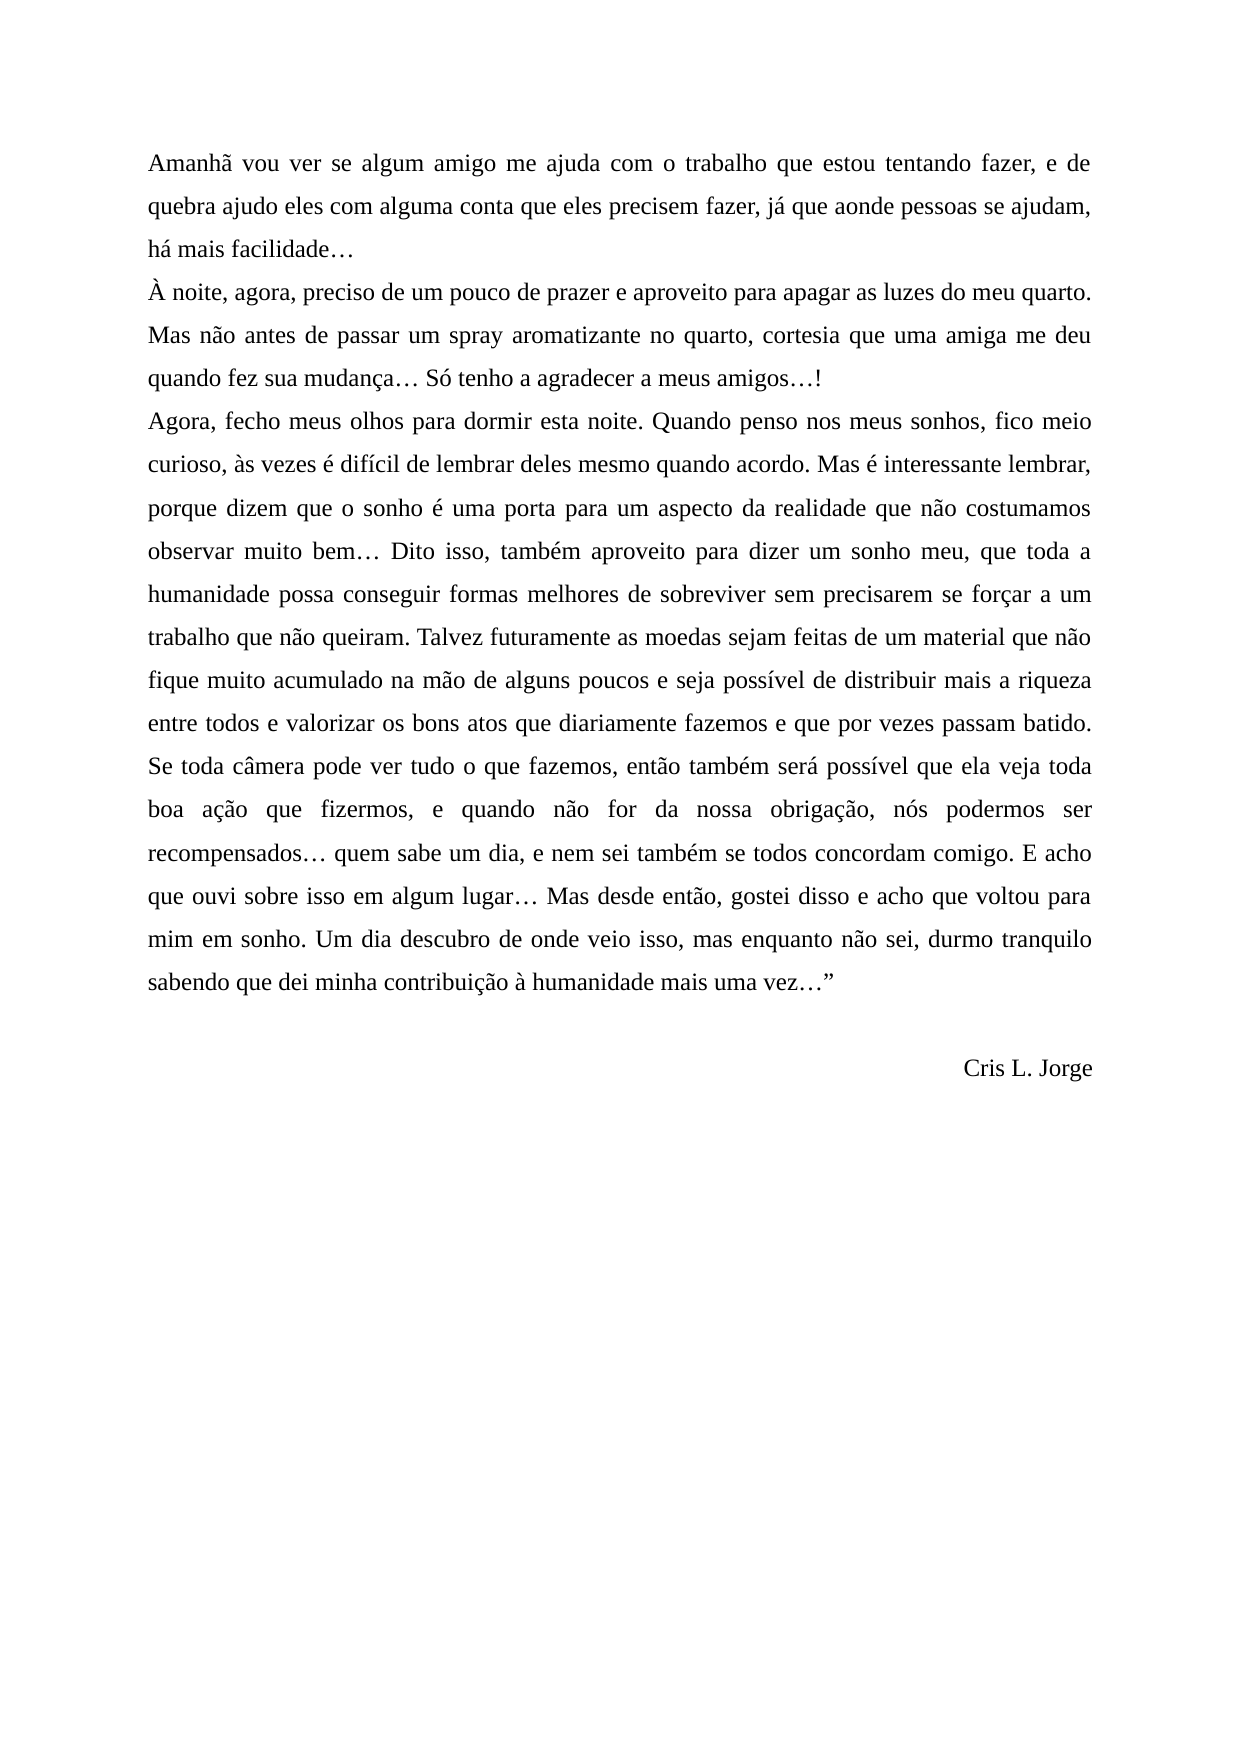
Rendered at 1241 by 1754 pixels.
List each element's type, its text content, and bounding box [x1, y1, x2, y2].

text À noite, agora, preciso de um pouco de prazer e aproveito para apagar as luzes do meu quarto. Mas não antes de passar um spray aromatizante no quarto, cortesia que uma amiga me deu quando fez sua mudança… Só tenho a agradecer a meus amigos…! [148, 277, 1093, 392]
text Cris L. Jorge [148, 1053, 1093, 1082]
text Amanhã vou ver se algum amigo me ajuda com o trabalho que estou tentando fazer, e de quebra ajudo eles com alguma conta que eles precisem fazer, já que aonde pessoas se ajudam, há mais facilidade… [148, 148, 1093, 263]
text Agora, fecho meus olhos para dormir esta noite. Quando penso nos meus sonhos, fico meio curioso, às vezes é difícil de lembrar deles mesmo quando acordo. Mas é interessante lembrar, porque dizem que o sonho é uma porta para um aspecto da realidade que não costumamos observar muito bem… Dito isso, também aproveito para dizer um sonho meu, que toda a humanidade possa conseguir formas melhores de sobreviver sem precisarem se forçar a um trabalho que não queiram. Talvez futuramente as moedas sejam feitas de um material que não fique muito acumulado na mão de alguns poucos e seja possível de distribuir mais a riqueza entre todos e valorizar os bons atos que diariamente fazemos e que por vezes passam batido. Se toda câmera pode ver tudo o que fazemos, então também será possível que ela veja toda boa ação que fizermos, e quando não for da nossa obrigação, nós podermos ser recompensados… quem sabe um dia, e nem sei também se todos concordam comigo. E acho que ouvi sobre isso em algum lugar… Mas desde então, gostei disso e acho que voltou para mim em sonho. Um dia descubro de onde veio isso, mas enquanto não sei, durmo tranquilo sabendo que dei minha contribuição à humanidade mais uma vez…” [148, 406, 1093, 996]
